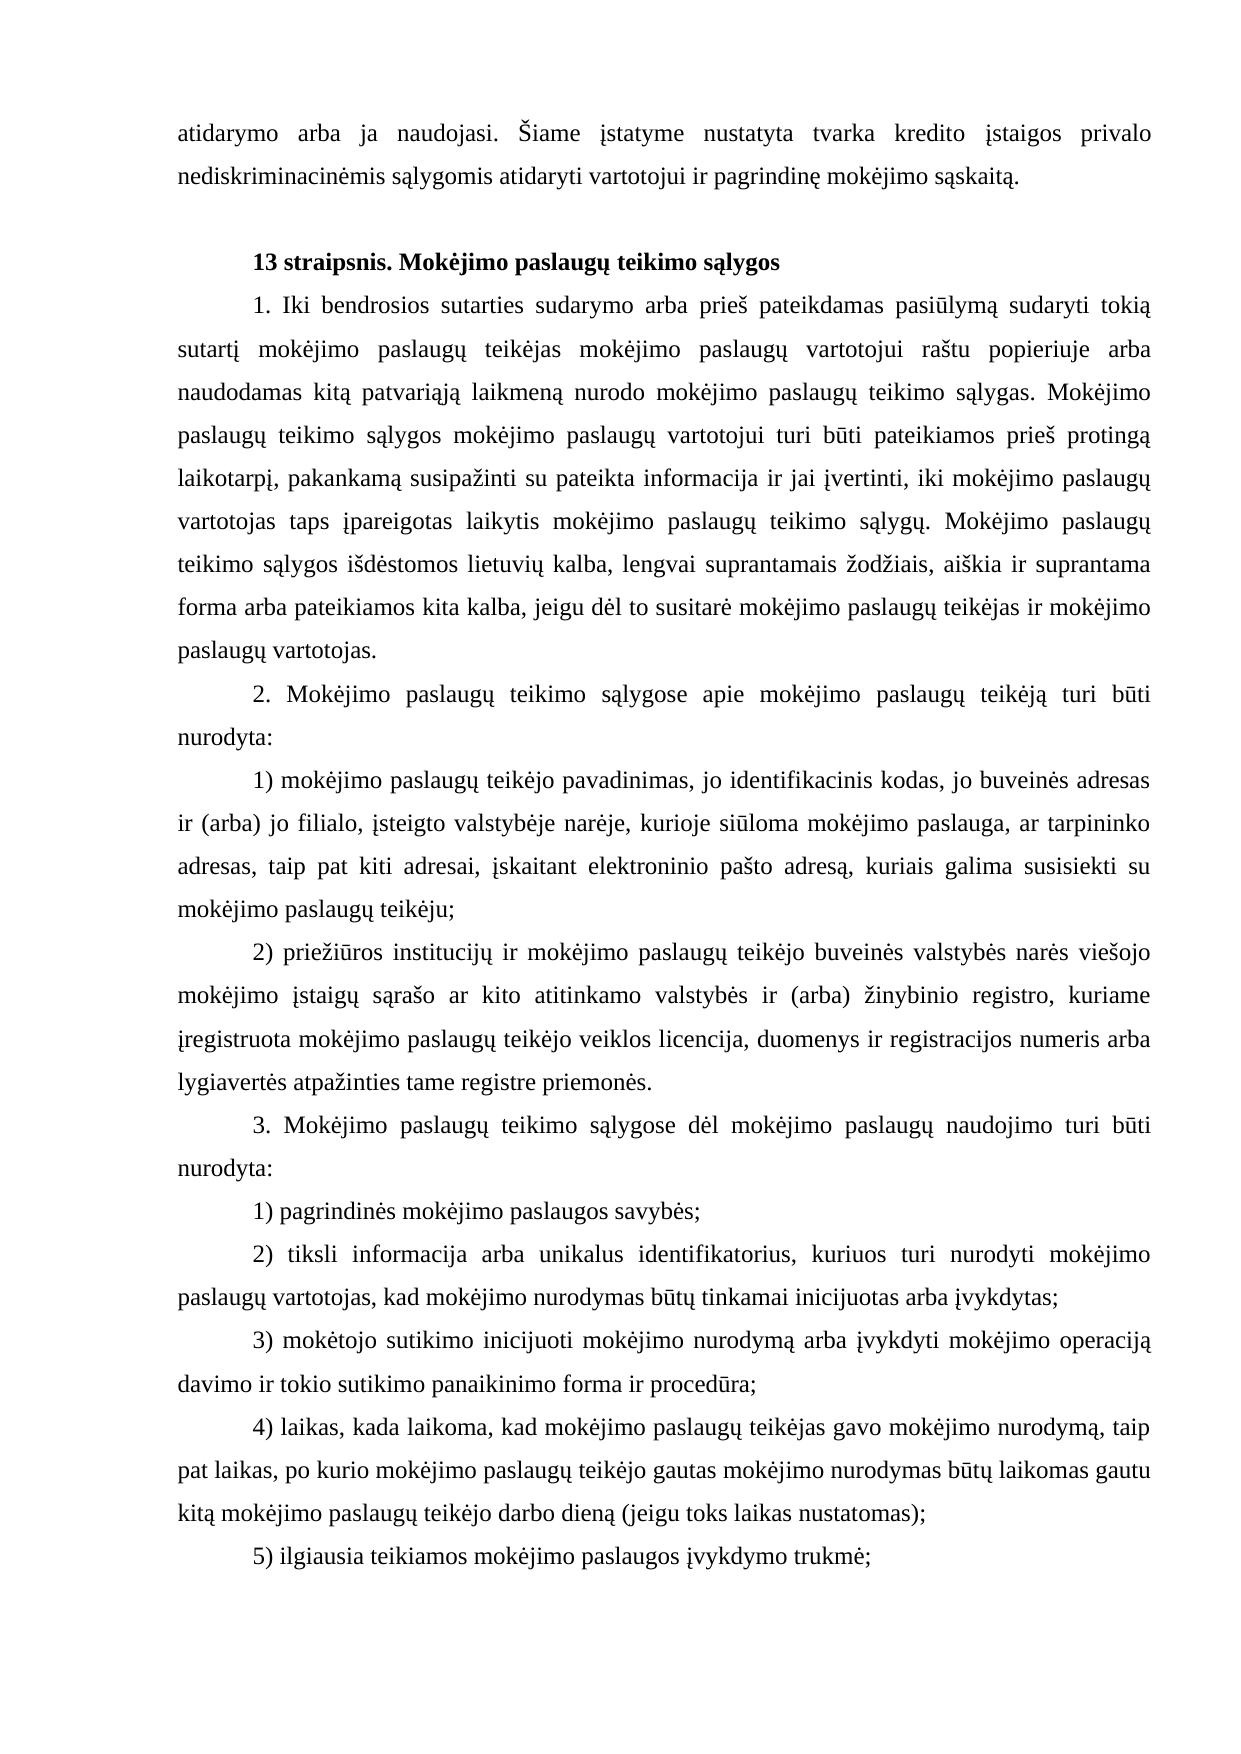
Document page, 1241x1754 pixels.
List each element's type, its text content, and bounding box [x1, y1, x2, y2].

text 3) mokėtojo sutikimo inicijuoti mokėjimo nurodymą arba įvykdyti mokėjimo operaciją davimo ir tokio sutikimo panaikinimo forma ir procedūra; [177, 1326, 1152, 1397]
text 2) tiksli informacija arba unikalus identifikatorius, kuriuos turi nurodyti mokėjimo paslaugų vartotojas, kad mokėjimo nurodymas būtų tinkamai inicijuotas arba įvykdytas; [177, 1239, 1152, 1311]
text 1) mokėjimo paslaugų teikėjo pavadinimas, jo identifikacinis kodas, jo buveinės adresas ir (arba) jo filialo, įsteigto valstybėje narėje, kurioje siūloma mokėjimo paslauga, ar tarpininko adresas, taip pat kiti adresai, įskaitant elektroninio pašto adresą, kuriais galima susisiekti su mokėjimo paslaugų teikėju; [177, 765, 1152, 923]
text 2. Mokėjimo paslaugų teikimo sąlygose apie mokėjimo paslaugų teikėją turi būti nurodyta: [177, 679, 1152, 751]
text 13 straipsnis. Mokėjimo paslaugų teikimo sąlygos [177, 247, 1152, 276]
text atidarymo arba ja naudojasi. Šiame įstatyme nustatyta tvarka kredito įstaigos privalo nediskriminacinėmis sąlygomis atidaryti vartotojui ir pagrindinę mokėjimo sąskaitą. [177, 118, 1152, 190]
text 1) pagrindinės mokėjimo paslaugos savybės; [177, 1196, 1152, 1225]
text 3. Mokėjimo paslaugų teikimo sąlygose dėl mokėjimo paslaugų naudojimo turi būti nurodyta: [177, 1110, 1152, 1182]
text 2) priežiūros institucijų ir mokėjimo paslaugų teikėjo buveinės valstybės narės viešojo mokėjimo įstaigų sąrašo ar kito atitinkamo valstybės ir (arba) žinybinio registro, kuriame įregistruota mokėjimo paslaugų teikėjo veiklos licencija, duomenys ir registracijos numeris arba lygiavertės atpažinties tame registre priemonės. [177, 937, 1152, 1096]
text 4) laikas, kada laikoma, kad mokėjimo paslaugų teikėjas gavo mokėjimo nurodymą, taip pat laikas, po kurio mokėjimo paslaugų teikėjo gautas mokėjimo nurodymas būtų laikomas gautu kitą mokėjimo paslaugų teikėjo darbo dieną (jeigu toks laikas nustatomas); [177, 1412, 1152, 1527]
text 1. Iki bendrosios sutarties sudarymo arba prieš pateikdamas pasiūlymą sudaryti tokią sutartį mokėjimo paslaugų teikėjas mokėjimo paslaugų vartotojui raštu popieriuje arba naudodamas kitą patvariąją laikmeną nurodo mokėjimo paslaugų teikimo sąlygas. Mokėjimo paslaugų teikimo sąlygos mokėjimo paslaugų vartotojui turi būti pateikiamos prieš protingą laikotarpį, pakankamą susipažinti su pateikta informacija ir jai įvertinti, iki mokėjimo paslaugų vartotojas taps įpareigotas laikytis mokėjimo paslaugų teikimo sąlygų. Mokėjimo paslaugų teikimo sąlygos išdėstomos lietuvių kalba, lengvai suprantamais žodžiais, aiškia ir suprantama forma arba pateikiamos kita kalba, jeigu dėl to susitarė mokėjimo paslaugų teikėjas ir mokėjimo paslaugų vartotojas. [177, 291, 1152, 664]
text 5) ilgiausia teikiamos mokėjimo paslaugos įvykdymo trukmė; [177, 1541, 1152, 1570]
